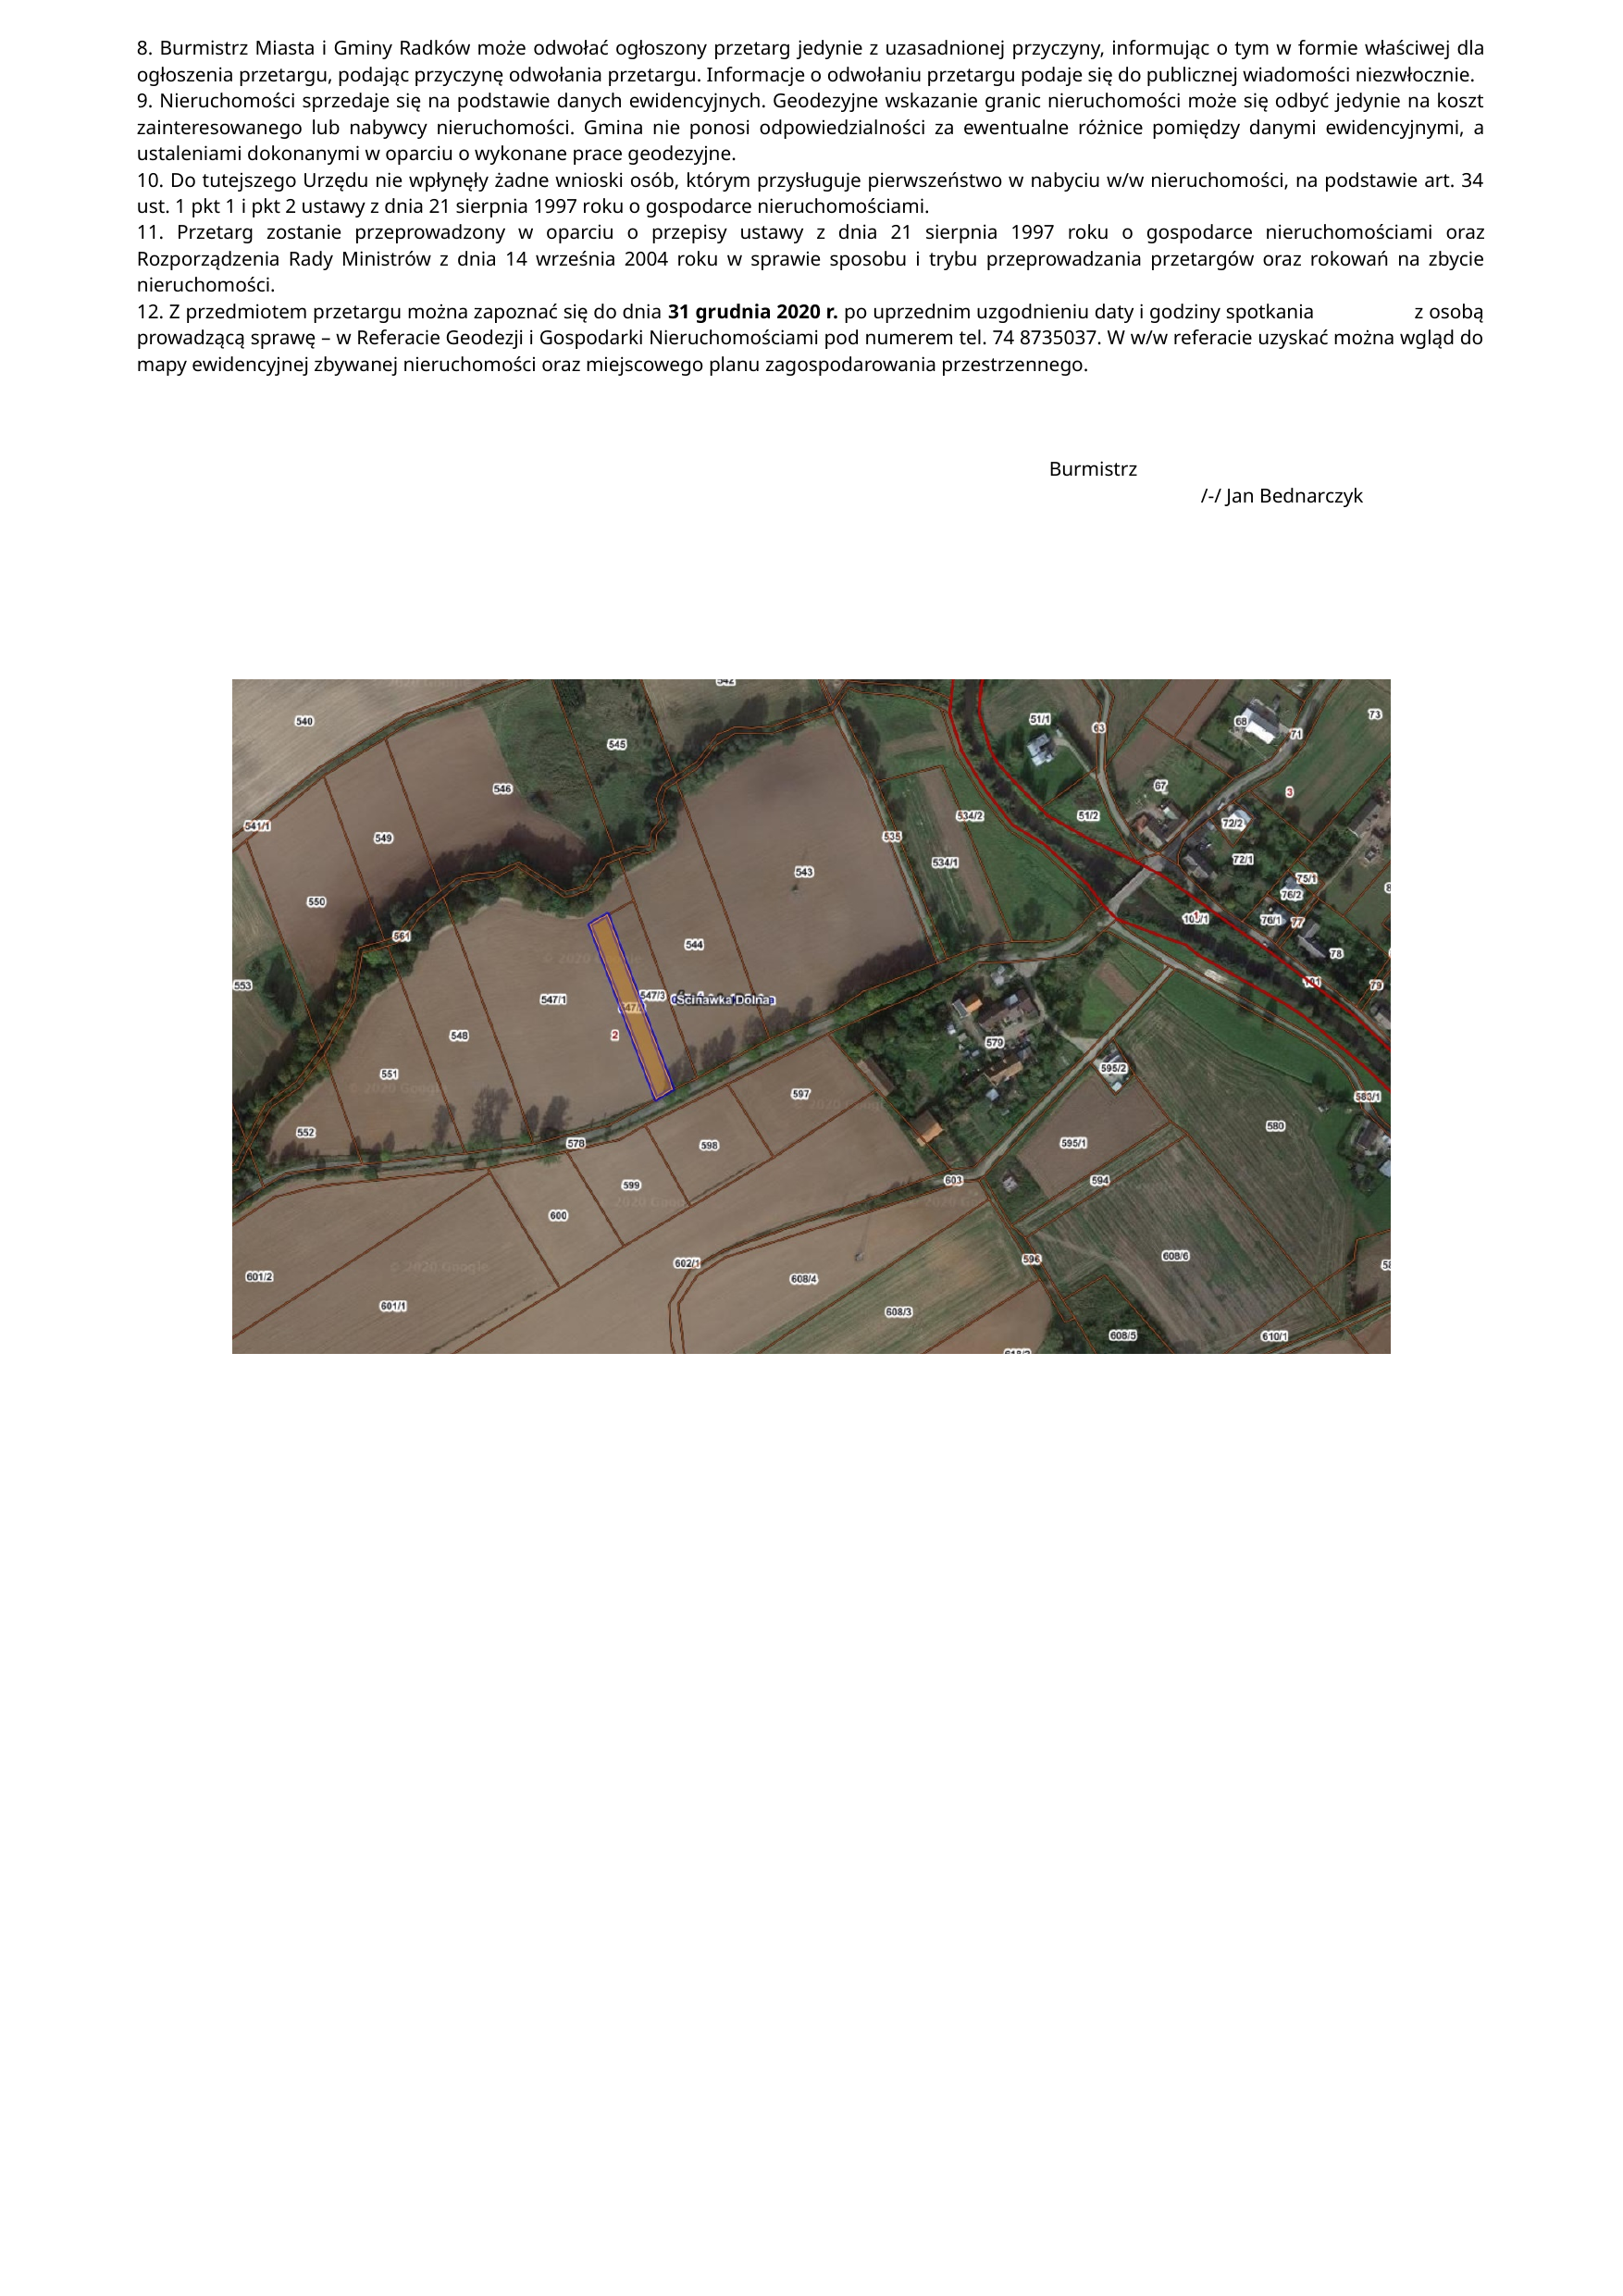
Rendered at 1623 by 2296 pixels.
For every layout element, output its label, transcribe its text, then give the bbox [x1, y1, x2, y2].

text 11. Przetarg zostanie przeprowadzony w oparciu o przepisy ustawy z dnia 21 sierpnia 1997 roku o gospodarce nieruchomościami oraz Rozporządzenia Rady Ministrów z dnia 14 września 2004 roku w sprawie sposobu i trybu przeprowadzania przetargów oraz rokowań na zbycie nieruchomości. [137, 219, 1486, 298]
text 10. Do tutejszego Urzędu nie wpłynęły żadne wnioski osób, którym przysługuje pierwszeństwo w nabyciu w/w nieruchomości, na podstawie art. 34 ust. 1 pkt 1 i pkt 2 ustawy z dnia 21 sierpnia 1997 roku o gospodarce nieruchomościami. [137, 167, 1486, 219]
picture [232, 679, 1391, 1354]
text /-/ Jan Bednarczyk [137, 482, 1486, 508]
text 12. Z przedmiotem przetargu można zapoznać się do dnia 31 grudnia 2020 r. po uprzednim uzgodnieniu daty i godziny spotkania z osobą prowadzącą sprawę – w Referacie Geodezji i Gospodarki Nieruchomościami pod numerem tel. 74 8735037. W w/w referacie uzyskać można wgląd do mapy ewidencyjnej zbywanej nieruchomości oraz miejscowego planu zagospodarowania przestrzennego. [137, 298, 1486, 377]
text 8. Burmistrz Miasta i Gminy Radków może odwołać ogłoszony przetarg jedynie z uzasadnionej przyczyny, informując o tym w formie właściwej dla ogłoszenia przetargu, podając przyczynę odwołania przetargu. Informacje o odwołaniu przetargu podaje się do publicznej wiadomości niezwłocznie. [137, 34, 1486, 87]
text 9. Nieruchomości sprzedaje się na podstawie danych ewidencyjnych. Geodezyjne wskazanie granic nieruchomości może się odbyć jedynie na koszt zainteresowanego lub nabywcy nieruchomości. Gmina nie ponosi odpowiedzialności za ewentualne różnice pomiędzy danymi ewidencyjnymi, a ustaleniami dokonanymi w oparciu o wykonane prace geodezyjne. [137, 87, 1486, 167]
text Burmistrz [137, 455, 1486, 482]
